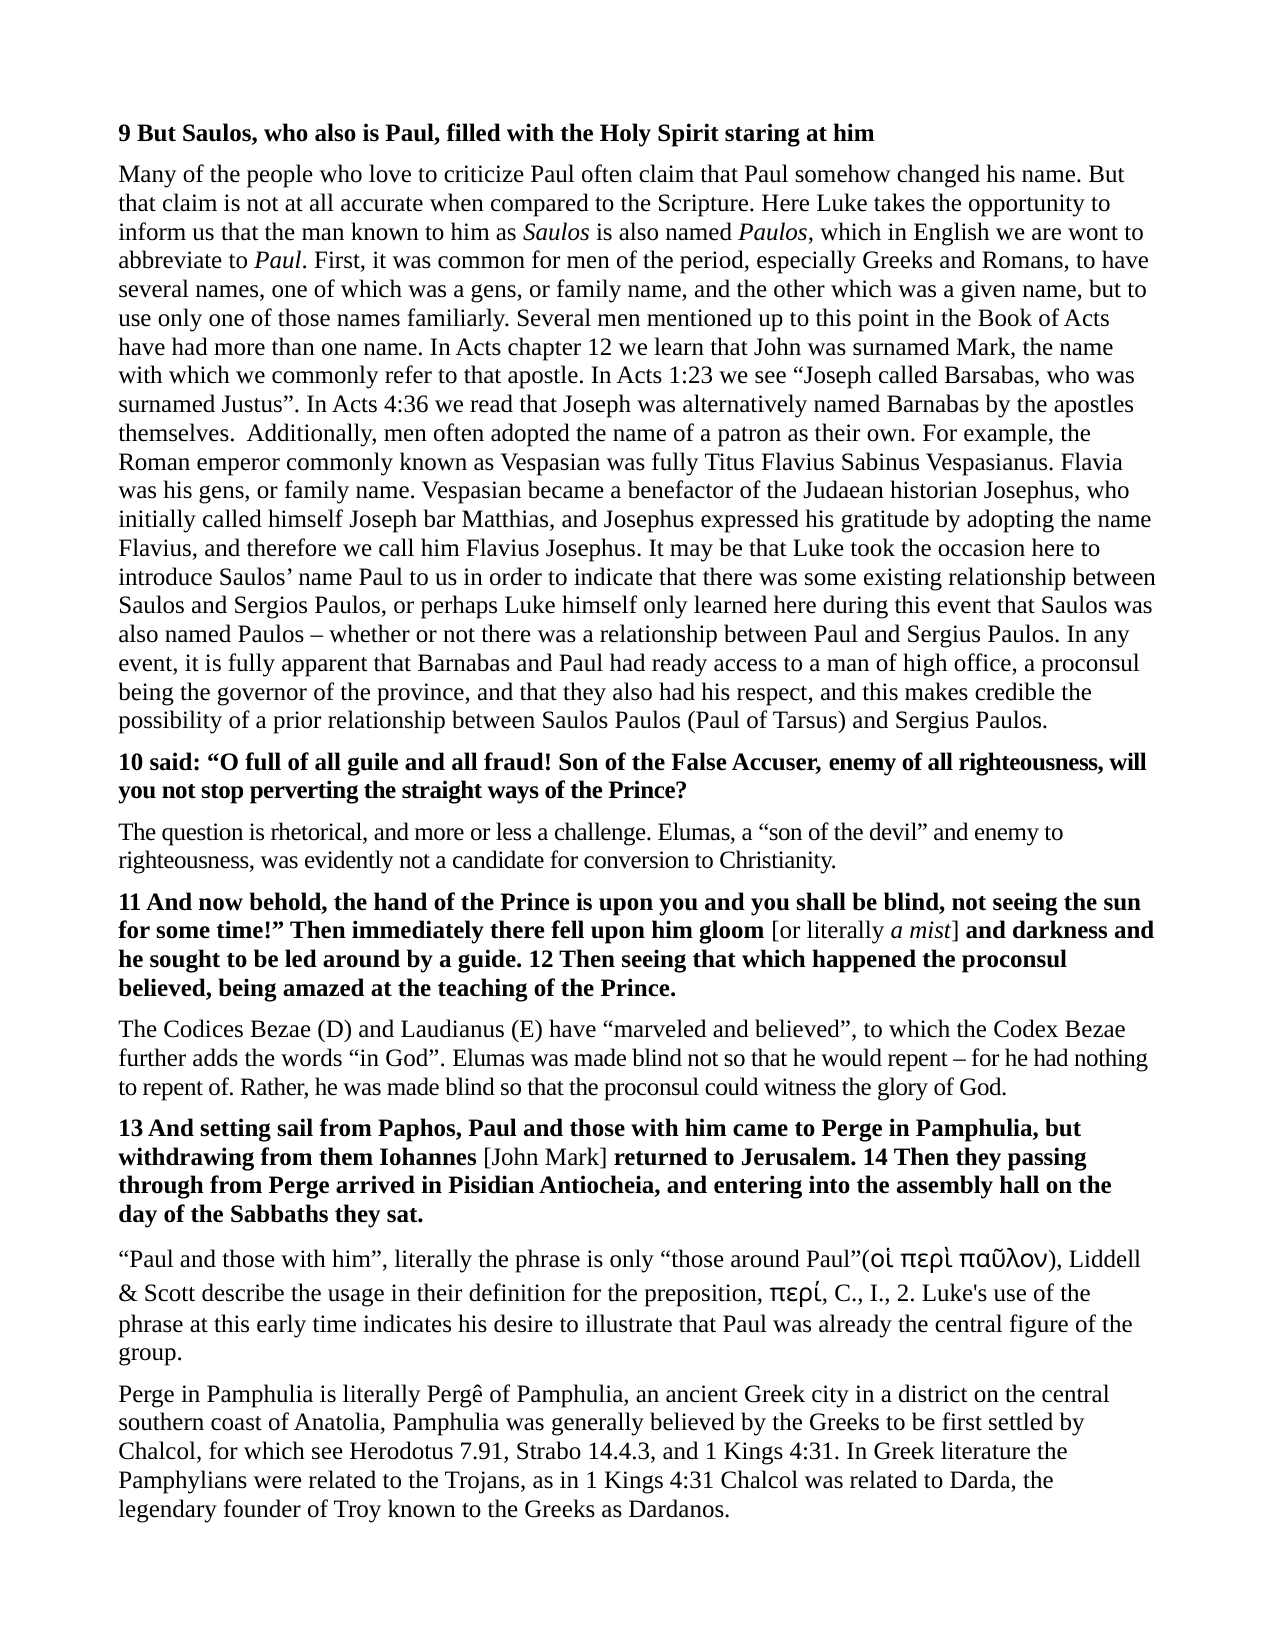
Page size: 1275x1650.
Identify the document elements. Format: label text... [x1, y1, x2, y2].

text Many of the people who love to criticize Paul often claim that Paul somehow changed his name. But that claim is not at all accurate when compared to the Scripture. Here Luke takes the opportunity to inform us that the man known to him as Saulos is also named Paulos, which in English we are wont to abbreviate to Paul. First, it was common for men of the period, especially Greeks and Romans, to have several names, one of which was a gens, or family name, and the other which was a given name, but to use only one of those names familiarly. Several men mentioned up to this point in the Book of Acts have had more than one name. In Acts chapter 12 we learn that John was surnamed Mark, the name with which we commonly refer to that apostle. In Acts 1:23 we see “Joseph called Barsabas, who was surnamed Justus”. In Acts 4:36 we read that Joseph was alternatively named Barnabas by the apostles themselves. Additionally, men often adopted the name of a patron as their own. For example, the Roman emperor commonly known as Vespasian was fully Titus Flavius Sabinus Vespasianus. Flavia was his gens, or family name. Vespasian became a benefactor of the Judaean historian Josephus, who initially called himself Joseph bar Matthias, and Josephus expressed his gratitude by adopting the name Flavius, and therefore we call him Flavius Josephus. It may be that Luke took the occasion here to introduce Saulos’ name Paul to us in order to indicate that there was some existing relationship between Saulos and Sergios Paulos, or perhaps Luke himself only learned here during this event that Saulos was also named Paulos – whether or not there was a relationship between Paul and Sergius Paulos. In any event, it is fully apparent that Barnabas and Paul had ready access to a man of high office, a proconsul being the governor of the province, and that they also had his respect, and this makes credible the possibility of a prior relationship between Saulos Paulos (Paul of Tarsus) and Sergius Paulos. [118, 159, 1157, 734]
text 10 said: “O full of all guile and all fraud! Son of the False Accuser, enemy of all righteousness, will you not stop perverting the straight ways of the Prince? [118, 747, 1157, 804]
text 11 And now behold, the hand of the Prince is upon you and you shall be blind, not seeing the sun for some time!” Then immediately there fell upon him gloom [or literally a mist] and darkness and he sought to be led around by a guide. 12 Then seeing that which happened the proconsul believed, being amazed at the teaching of the Prince. [118, 887, 1157, 1002]
text The question is rhetorical, and more or less a challenge. Elumas, a “son of the devil” and enemy to righteousness, was evidently not a candidate for conversion to Christianity. [118, 817, 1157, 874]
text “Paul and those with him”, literally the phrase is only “those around Paul”(οἱ περὶ παῦλον), Liddell & Scott describe the usage in their definition for the preposition, περί, C., I., 2. Luke's use of the phrase at this early time indicates his desire to illustrate that Paul was already the central figure of the group. [118, 1241, 1157, 1366]
text 9 But Saulos, who also is Paul, filled with the Holy Spirit staring at him [118, 118, 1157, 147]
text 13 And setting sail from Paphos, Paul and those with him came to Perge in Pamphulia, but withdrawing from them Iohannes [John Mark] returned to Jerusalem. 14 Then they passing through from Perge arrived in Pisidian Antiocheia, and entering into the assembly hall on the day of the Sabbaths they sat. [118, 1113, 1157, 1228]
text Perge in Pamphulia is literally Pergê of Pamphulia, an ancient Greek city in a district on the central southern coast of Anatolia, Pamphulia was generally believed by the Greeks to be first settled by Chalcol, for which see Herodotus 7.91, Strabo 14.4.3, and 1 Kings 4:31. In Greek literature the Pamphylians were related to the Trojans, as in 1 Kings 4:31 Chalcol was related to Darda, the legendary founder of Troy known to the Greeks as Dardanos. [118, 1379, 1157, 1522]
text The Codices Bezae (D) and Laudianus (E) have “marveled and believed”, to which the Codex Bezae further adds the words “in God”. Elumas was made blind not so that he would repent – for he had nothing to repent of. Rather, he was made blind so that the proconsul could witness the glory of God. [118, 1014, 1157, 1101]
